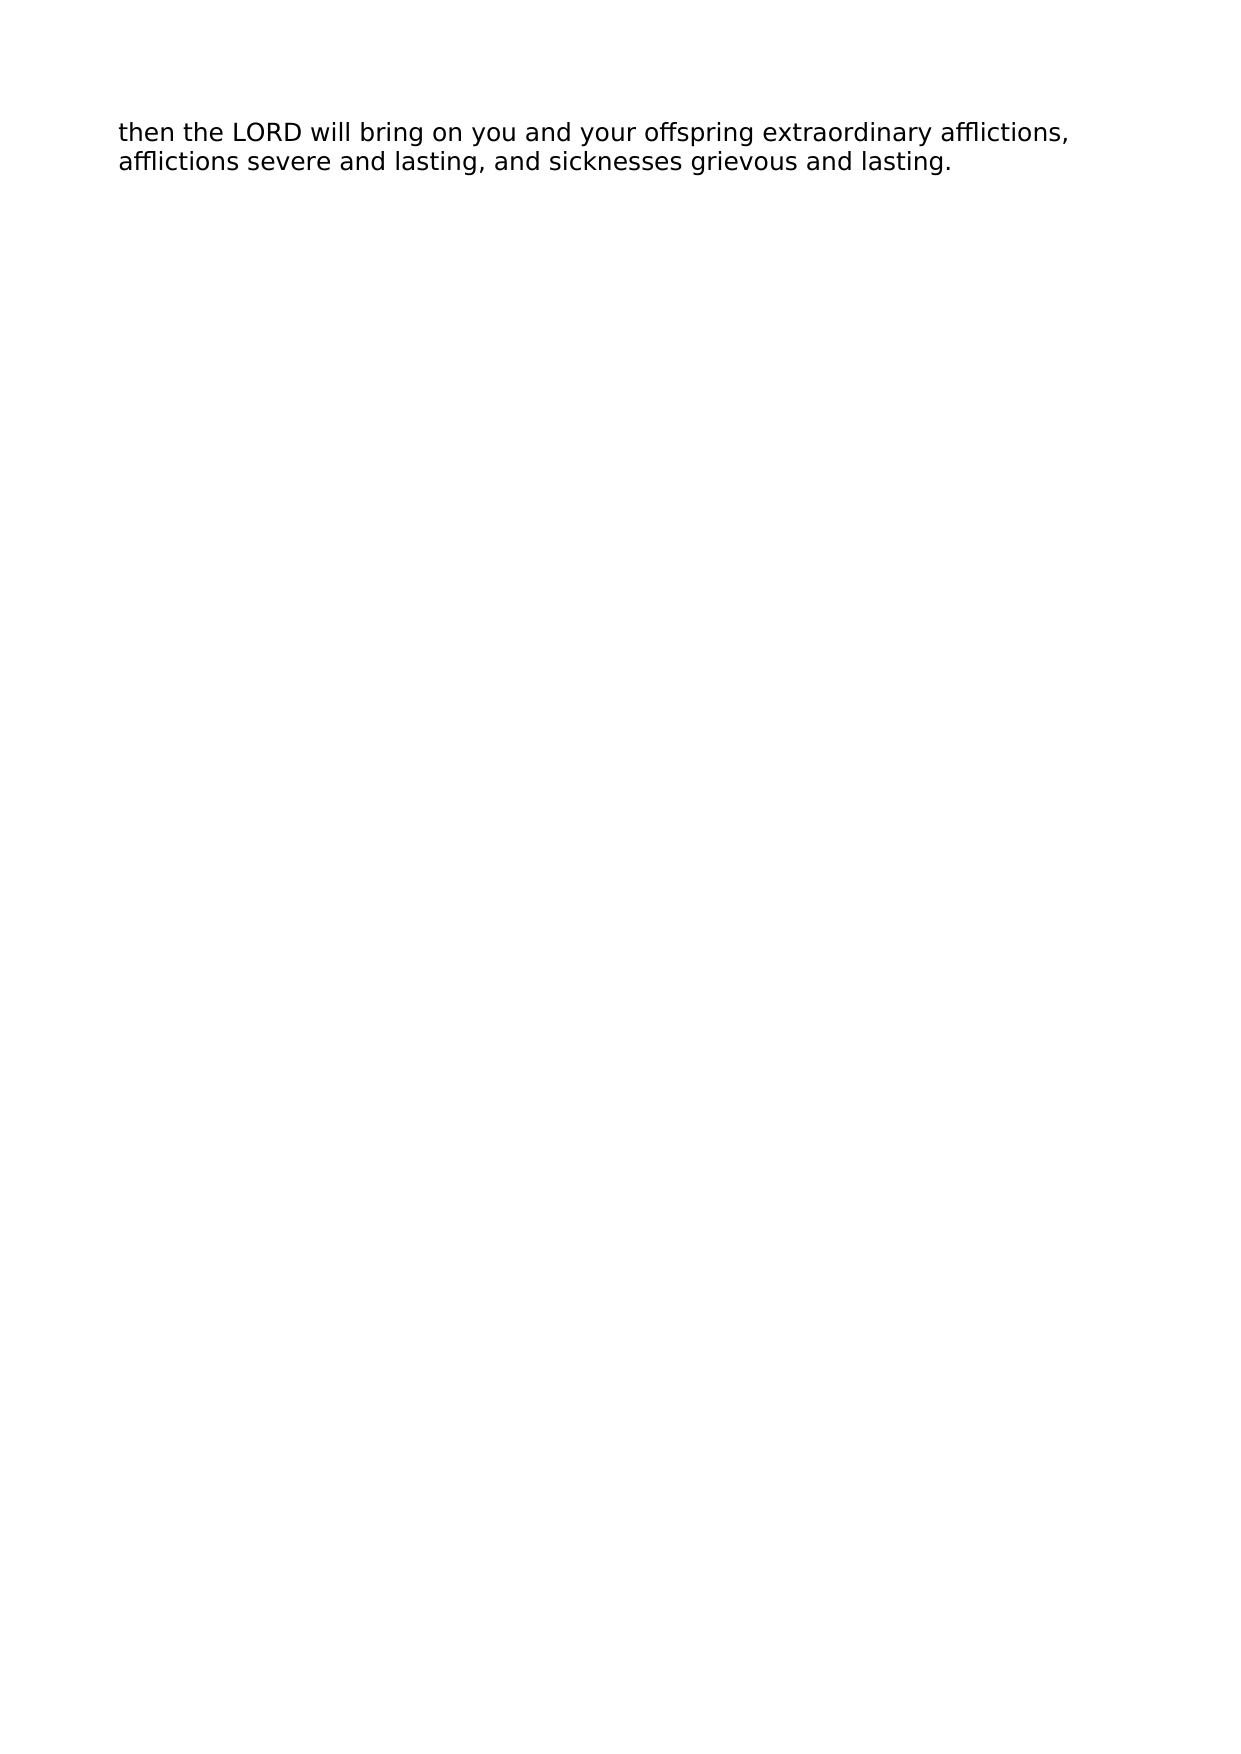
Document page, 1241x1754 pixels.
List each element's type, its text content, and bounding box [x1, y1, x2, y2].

text then the LORD will bring on you and your offspring extraordinary afflictions, afflictions severe and lasting, and sicknesses grievous and lasting. [118, 118, 1122, 176]
